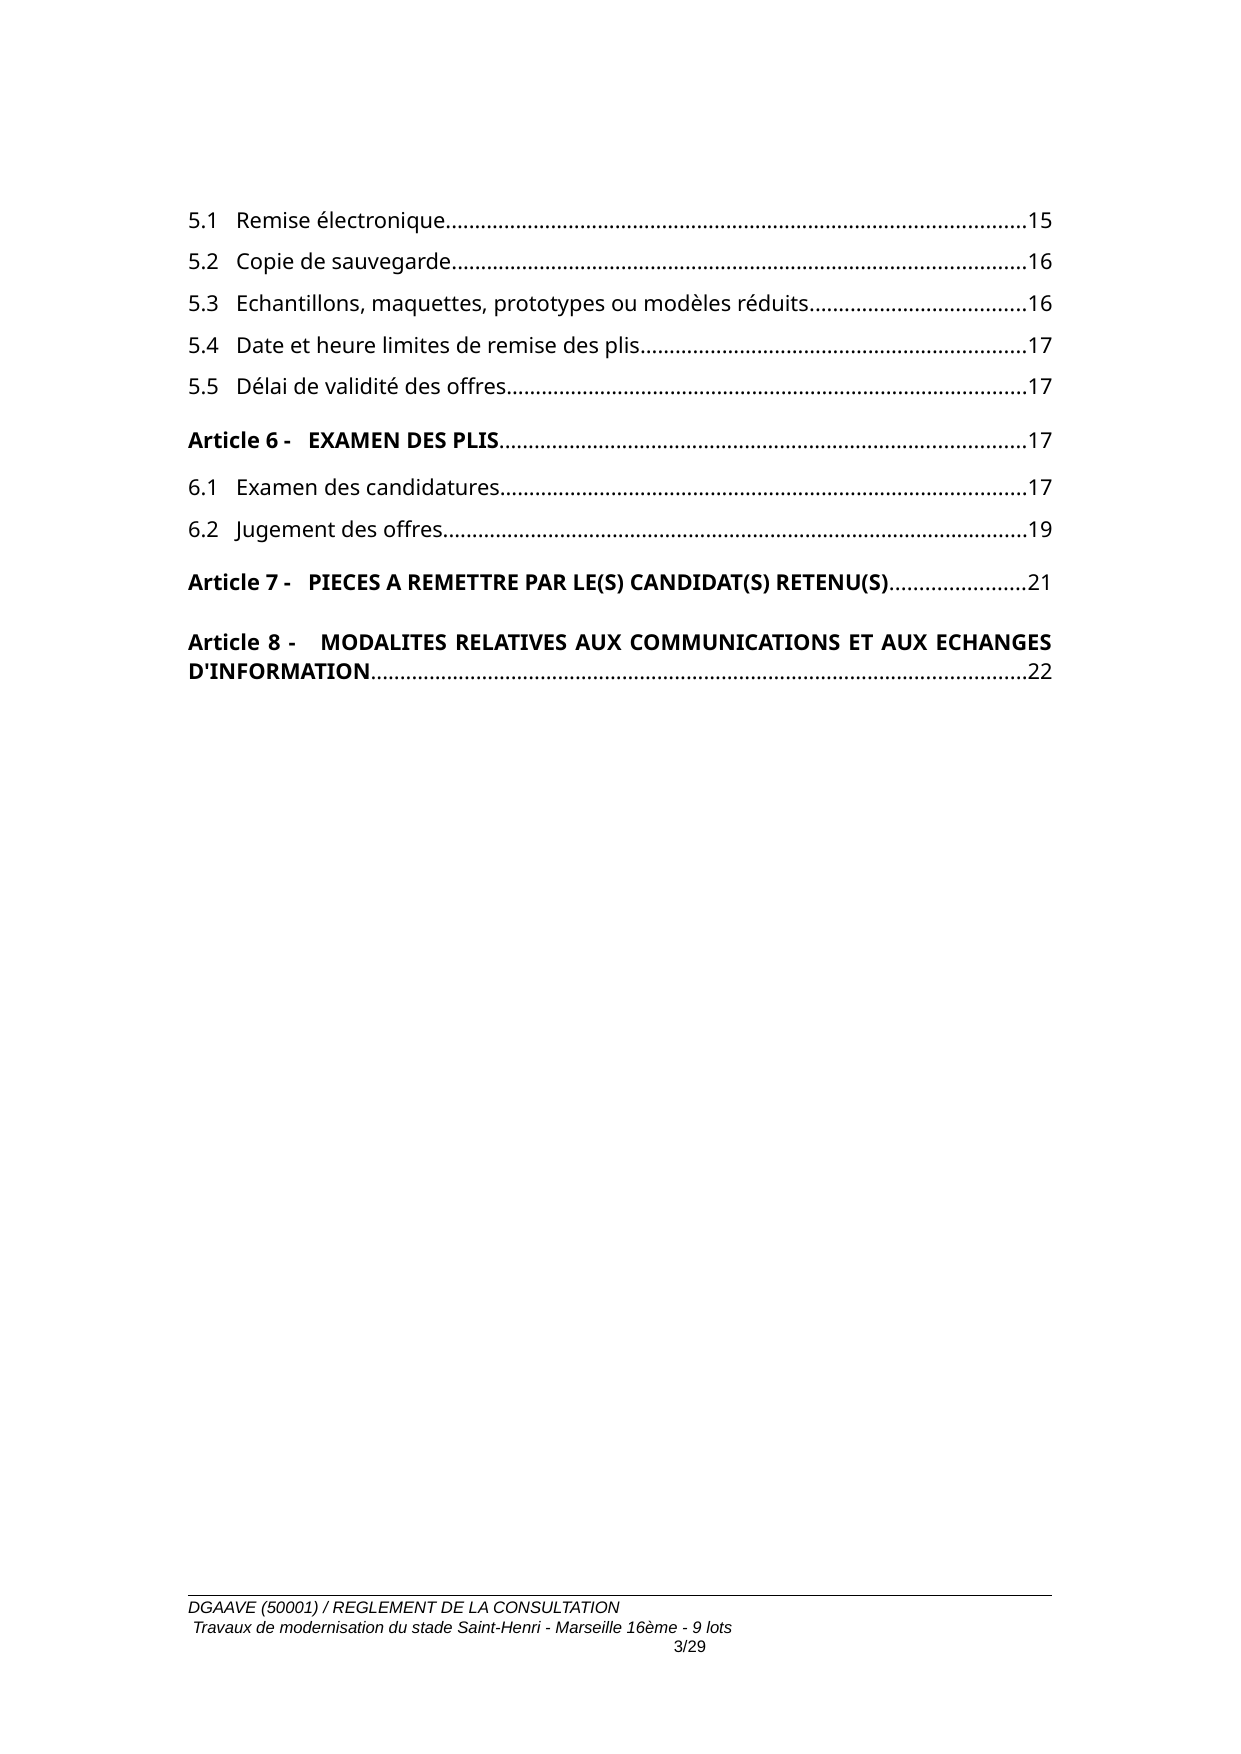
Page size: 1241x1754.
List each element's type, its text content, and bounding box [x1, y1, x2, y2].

text 5.3 Echantillons, maquettes, prototypes ou modèles réduits 16 [188, 288, 1052, 318]
text 6.2 Jugement des offres 19 [188, 514, 1052, 544]
text 5.2 Copie de sauvegarde 16 [188, 246, 1052, 276]
text 6.1 Examen des candidatures 17 [188, 472, 1052, 502]
text Article 7 - PIECES A REMETTRE PAR LE(S) CANDIDAT(S) RETENU(S) 21 [188, 567, 1052, 597]
text Article 6 - EXAMEN DES PLIS 17 [188, 425, 1052, 454]
text 5.1 Remise électronique 15 [188, 204, 1052, 234]
text 5.5 Délai de validité des offres 17 [188, 371, 1052, 401]
text Article 8 - MODALITES RELATIVES AUX COMMUNICATIONS ET AUX ECHANGES D'INFORMATION 22 [188, 627, 1052, 686]
text 5.4 Date et heure limites de remise des plis 17 [188, 329, 1052, 359]
